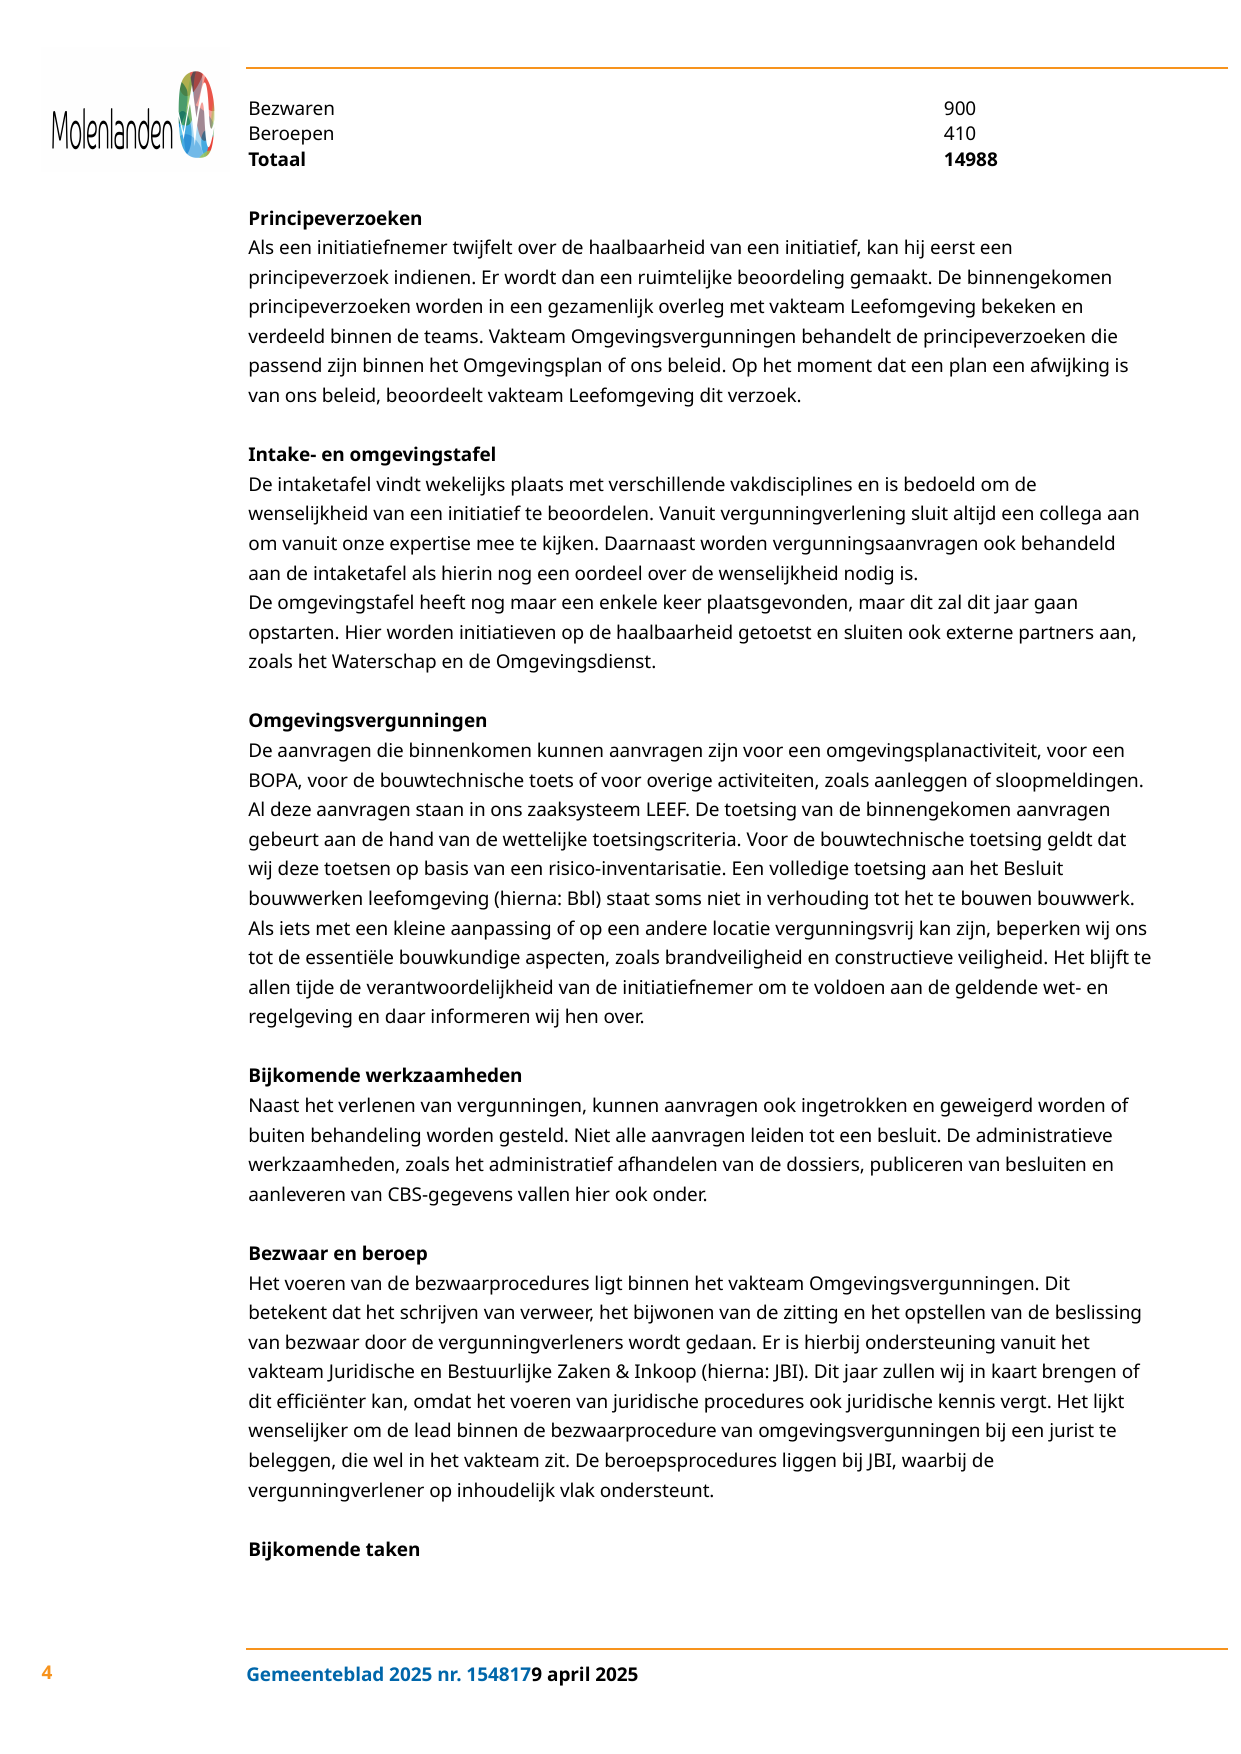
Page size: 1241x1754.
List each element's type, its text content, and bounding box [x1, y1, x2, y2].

table_cell Beroepen [248, 121, 944, 146]
text Omgevingsvergunningen [248, 708, 1152, 733]
table_cell 410 [944, 121, 1152, 146]
table_cell Totaal [248, 146, 944, 172]
table_cell 900 [944, 95, 1152, 121]
text Naast het verlenen van vergunningen, kunnen aanvragen ook ingetrokken en geweigerd worden of buiten behandeling worden gesteld. Niet alle aanvragen leiden tot een besluit. De administratieve werkzaamheden, zoals het administratief afhandelen van de dossiers, publiceren van besluiten en aanleveren van CBS-gegevens vallen hier ook onder. [248, 1092, 1152, 1207]
text Het voeren van de bezwaarprocedures ligt binnen het vakteam Omgevingsvergunningen. Dit betekent dat het schrijven van verweer, het bijwonen van de zitting en het opstellen van de beslissing van bezwaar door de vergunningverleners wordt gedaan. Er is hierbij ondersteuning vanuit het vakteam Juridische en Bestuurlijke Zaken & Inkoop (hierna: JBI). Dit jaar zullen wij in kaart brengen of dit efficiënter kan, omdat het voeren van juridische procedures ook juridische kennis vergt. Het lijkt wenselijker om de lead binnen de bezwaarprocedure van omgevingsvergunningen bij een jurist te beleggen, die wel in het vakteam zit. De beroepsprocedures liggen bij JBI, waarbij de vergunningverlener op inhoudelijk vlak ondersteunt. [248, 1270, 1152, 1503]
table_cell Bezwaren [248, 95, 944, 121]
table_cell 14988 [944, 146, 1152, 172]
text Intake- en omgevingstafel [248, 441, 1152, 467]
text De omgevingstafel heeft nog maar een enkele keer plaatsgevonden, maar dit zal dit jaar gaan opstarten. Hier worden initiatieven op de haalbaarheid getoetst en sluiten ook externe partners aan, zoals het Waterschap en de Omgevingsdienst. [248, 589, 1152, 674]
text De intaketafel vindt wekelijks plaats met verschillende vakdisciplines en is bedoeld om de wenselijkheid van een initiatief te beoordelen. Vanuit vergunningverlening sluit altijd een collega aan om vanuit onze expertise mee te kijken. Daarnaast worden vergunningsaanvragen ook behandeld aan de intaketafel als hierin nog een oordeel over de wenselijkheid nodig is. [248, 471, 1152, 586]
picture [41, 47, 231, 172]
text Principeverzoeken [248, 205, 1152, 231]
text Bezwaar en beroep [248, 1240, 1152, 1266]
text Bijkomende werkzaamheden [248, 1063, 1152, 1088]
text Als een initiatiefnemer twijfelt over de haalbaarheid van een initiatief, kan hij eerst een principeverzoek indienen. Er wordt dan een ruimtelijke beoordeling gemaakt. De binnengekomen principeverzoeken worden in een gezamenlijk overleg met vakteam Leefomgeving bekeken en verdeeld binnen de teams. Vakteam Omgevingsvergunningen behandelt de principeverzoeken die passend zijn binnen het Omgevingsplan of ons beleid. Op het moment dat een plan een afwijking is van ons beleid, beoordeelt vakteam Leefomgeving dit verzoek. [248, 234, 1152, 408]
text De aanvragen die binnenkomen kunnen aanvragen zijn voor een omgevingsplanactiviteit, voor een BOPA, voor de bouwtechnische toets of voor overige activiteiten, zoals aanleggen of sloopmeldingen. Al deze aanvragen staan in ons zaaksysteem LEEF. De toetsing van de binnengekomen aanvragen gebeurt aan de hand van de wettelijke toetsingscriteria. Voor de bouwtechnische toetsing geldt dat wij deze toetsen op basis van een risico-inventarisatie. Een volledige toetsing aan het Besluit bouwwerken leefomgeving (hierna: Bbl) staat soms niet in verhouding tot het te bouwen bouwwerk. Als iets met een kleine aanpassing of op een andere locatie vergunningsvrij kan zijn, beperken wij ons tot de essentiële bouwkundige aspecten, zoals brandveiligheid en constructieve veiligheid. Het blijft te allen tijde de verantwoordelijkheid van de initiatiefnemer om te voldoen aan de geldende wet- en regelgeving en daar informeren wij hen over. [248, 737, 1152, 1029]
text Bijkomende taken [248, 1536, 1152, 1562]
